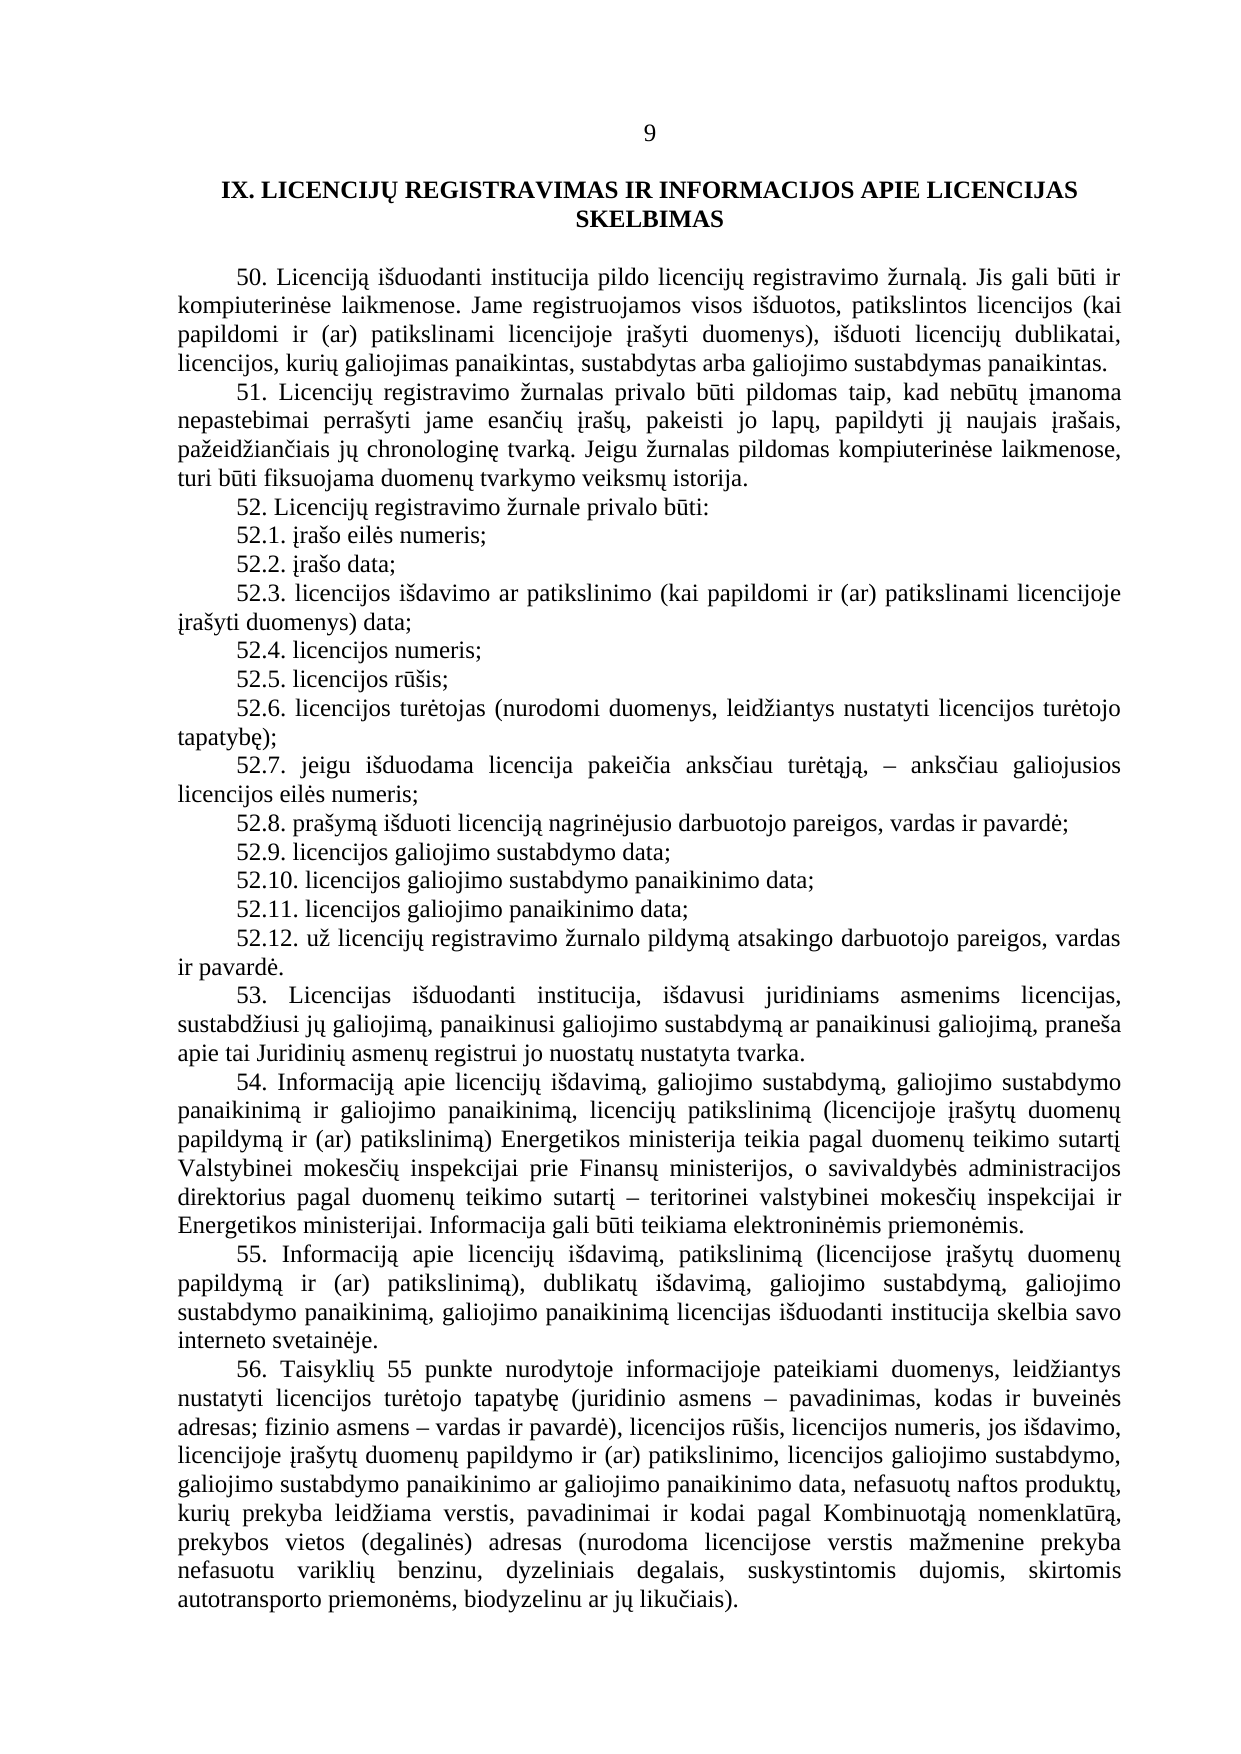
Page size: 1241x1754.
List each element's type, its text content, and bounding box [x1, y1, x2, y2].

text 52.8. prašymą išduoti licenciją nagrinėjusio darbuotojo pareigos, vardas ir pavardė; [177, 808, 1122, 837]
text 52. Licencijų registravimo žurnale privalo būti: [177, 492, 1122, 521]
text 52.2. įrašo data; [177, 549, 1122, 578]
text 55. Informaciją apie licencijų išdavimą, patikslinimą (licencijose įrašytų duomenų papildymą ir (ar) patikslinimą), dublikatų išdavimą, galiojimo sustabdymą, galiojimo sustabdymo panaikinimą, galiojimo panaikinimą licencijas išduodanti institucija skelbia savo interneto svetainėje. [177, 1239, 1122, 1354]
text 52.7. jeigu išduodama licencija pakeičia anksčiau turėtąją, – anksčiau galiojusios licencijos eilės numeris; [177, 751, 1122, 808]
text IX. LICENCIJŲ REGISTRAVIMAS IR INFORMACIJOS APIE LICENCIJAS SKELBIMAS [177, 176, 1122, 233]
text 52.12. už licencijų registravimo žurnalo pildymą atsakingo darbuotojo pareigos, vardas ir pavardė. [177, 923, 1122, 981]
text 52.6. licencijos turėtojas (nurodomi duomenys, leidžiantys nustatyti licencijos turėtojo tapatybę); [177, 693, 1122, 751]
text 51. Licencijų registravimo žurnalas privalo būti pildomas taip, kad nebūtų įmanoma nepastebimai perrašyti jame esančių įrašų, pakeisti jo lapų, papildyti jį naujais įrašais, pažeidžiančiais jų chronologinę tvarką. Jeigu žurnalas pildomas kompiuterinėse laikmenose, turi būti fiksuojama duomenų tvarkymo veiksmų istorija. [177, 377, 1122, 492]
text 52.11. licencijos galiojimo panaikinimo data; [177, 894, 1122, 923]
text 56. Taisyklių 55 punkte nurodytoje informacijoje pateikiami duomenys, leidžiantys nustatyti licencijos turėtojo tapatybę (juridinio asmens – pavadinimas, kodas ir buveinės adresas; fizinio asmens – vardas ir pavardė), licencijos rūšis, licencijos numeris, jos išdavimo, licencijoje įrašytų duomenų papildymo ir (ar) patikslinimo, licencijos galiojimo sustabdymo, galiojimo sustabdymo panaikinimo ar galiojimo panaikinimo data, nefasuotų naftos produktų, kurių prekyba leidžiama verstis, pavadinimai ir kodai pagal Kombinuotąją nomenklatūrą, prekybos vietos (degalinės) adresas (nurodoma licencijose verstis mažmenine prekyba nefasuotu variklių benzinu, dyzeliniais degalais, suskystintomis dujomis, skirtomis autotransporto priemonėms, biodyzelinu ar jų likučiais). [177, 1354, 1122, 1613]
text 53. Licencijas išduodanti institucija, išdavusi juridiniams asmenims licencijas, sustabdžiusi jų galiojimą, panaikinusi galiojimo sustabdymą ar panaikinusi galiojimą, praneša apie tai Juridinių asmenų registrui jo nuostatų nustatyta tvarka. [177, 981, 1122, 1067]
text 52.5. licencijos rūšis; [177, 664, 1122, 693]
text 52.1. įrašo eilės numeris; [177, 521, 1122, 549]
text 52.3. licencijos išdavimo ar patikslinimo (kai papildomi ir (ar) patikslinami licencijoje įrašyti duomenys) data; [177, 578, 1122, 636]
text 50. Licenciją išduodanti institucija pildo licencijų registravimo žurnalą. Jis gali būti ir kompiuterinėse laikmenose. Jame registruojamos visos išduotos, patikslintos licencijos (kai papildomi ir (ar) patikslinami licencijoje įrašyti duomenys), išduoti licencijų dublikatai, licencijos, kurių galiojimas panaikintas, sustabdytas arba galiojimo sustabdymas panaikintas. [177, 262, 1122, 377]
text 52.4. licencijos numeris; [177, 636, 1122, 664]
text 52.10. licencijos galiojimo sustabdymo panaikinimo data; [177, 866, 1122, 894]
text 52.9. licencijos galiojimo sustabdymo data; [177, 837, 1122, 866]
text 54. Informaciją apie licencijų išdavimą, galiojimo sustabdymą, galiojimo sustabdymo panaikinimą ir galiojimo panaikinimą, licencijų patikslinimą (licencijoje įrašytų duomenų papildymą ir (ar) patikslinimą) Energetikos ministerija teikia pagal duomenų teikimo sutartį Valstybinei mokesčių inspekcijai prie Finansų ministerijos, o savivaldybės administracijos direktorius pagal duomenų teikimo sutartį – teritorinei valstybinei mokesčių inspekcijai ir Energetikos ministerijai. Informacija gali būti teikiama elektroninėmis priemonėmis. [177, 1067, 1122, 1239]
